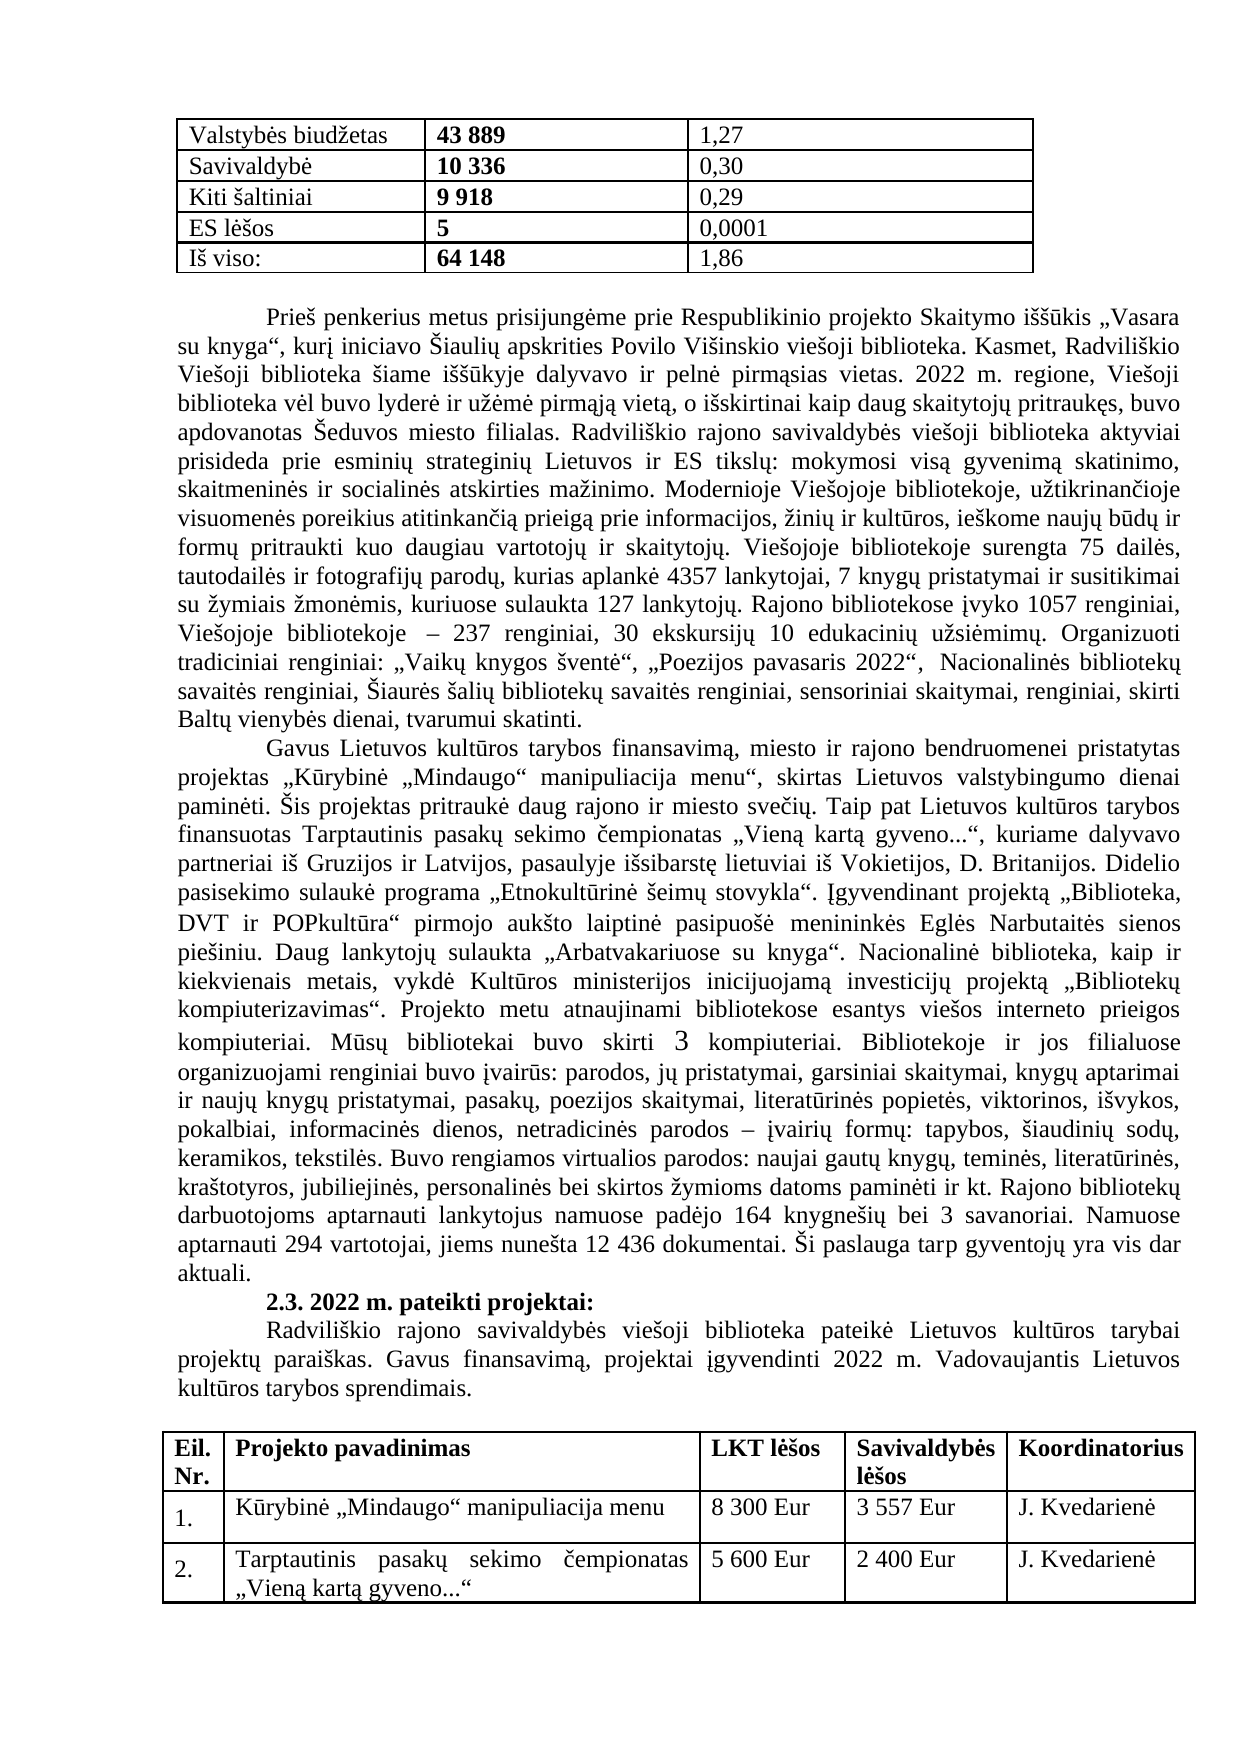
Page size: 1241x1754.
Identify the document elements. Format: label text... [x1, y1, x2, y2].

table_cell 0,30 [689, 151, 1032, 180]
table_cell 1,27 [689, 120, 1032, 149]
table_cell 64 148 [426, 244, 687, 272]
table_cell 43 889 [426, 120, 687, 149]
table_cell J. Kvedarienė [1008, 1544, 1194, 1601]
table_header Koordinatorius [1008, 1433, 1194, 1490]
table_cell 3 557 Eur [846, 1492, 1006, 1542]
table_cell 2. [164, 1544, 223, 1601]
table_cell 8 300 Eur [701, 1492, 844, 1542]
table_cell ES lėšos [178, 213, 424, 241]
table_cell J. Kvedarienė [1008, 1492, 1194, 1542]
table_header Projekto pavadinimas [225, 1433, 699, 1490]
table_cell 0,29 [689, 182, 1032, 211]
table_cell 5 600 Eur [701, 1544, 844, 1601]
table_cell Iš viso: [178, 244, 424, 272]
table_header LKT lėšos [701, 1433, 844, 1490]
table_header Eil. Nr. [164, 1433, 223, 1490]
text Gavus Lietuvos kultūros tarybos finansavimą, miesto ir rajono bendruomenei pristatytas projektas „Kūrybinė „Mindaugo“ manipuliacija menu“, skirtas Lietuvos valstybingumo dienai paminėti. Šis projektas pritraukė daug rajono ir miesto svečių. Taip pat Lietuvos kultūros tarybos finansuotas Tarptautinis pasakų sekimo čempionatas „Vieną kartą gyveno...“, kuriame dalyvavo partneriai iš Gruzijos ir Latvijos, pasaulyje išsibarstę lietuviai iš Vokietijos, D. Britanijos. Didelio pasisekimo sulaukė programa „Etnokultūrinė šeimų stovykla“. Įgyvendinant projektą „Biblioteka, DVT ir POPkultūra“ pirmojo aukšto laiptinė pasipuošė menininkės Eglės Narbutaitės sienos piešiniu. Daug lankytojų sulaukta „Arbatvakariuose su knyga“. Nacionalinė biblioteka, kaip ir kiekvienais metais, vykdė Kultūros ministerijos inicijuojamą investicijų projektą „Bibliotekų kompiuterizavimas“. Projekto metu atnaujinami bibliotekose esantys viešos interneto prieigos kompiuteriai. Mūsų bibliotekai buvo skirti 3 kompiuteriai. Bibliotekoje ir jos filialuose organizuojami renginiai buvo įvairūs: parodos, jų pristatymai, garsiniai skaitymai, knygų aptarimai ir naujų knygų pristatymai, pasakų, poezijos skaitymai, literatūrinės popietės, viktorinos, išvykos, pokalbiai, informacinės dienos, netradicinės parodos – įvairių formų: tapybos, šiaudinių sodų, keramikos, tekstilės. Buvo rengiamos virtualios parodos: naujai gautų knygų, teminės, literatūrinės, kraštotyros, jubiliejinės, personalinės bei skirtos žymioms datoms paminėti ir kt. Rajono bibliotekų darbuotojoms aptarnauti lankytojus namuose padėjo 164 knygnešių bei 3 savanoriai. Namuose aptarnauti 294 vartotojai, jiems nunešta 12 436 dokumentai. Ši paslauga tarp gyventojų yra vis dar aktuali. [177, 733, 1181, 1287]
table_cell Savivaldybė [178, 151, 424, 180]
table_cell Valstybės biudžetas [178, 120, 424, 149]
table_cell 0,0001 [689, 213, 1032, 241]
table_cell 1,86 [689, 244, 1032, 272]
table_cell 10 336 [426, 151, 687, 180]
table_cell 5 [426, 213, 687, 241]
table_cell 1. [164, 1492, 223, 1542]
table_cell Tarptautinis pasakų sekimo čempionatas „Vieną kartą gyveno...“ [225, 1544, 699, 1601]
table_cell Kiti šaltiniai [178, 182, 424, 211]
table_cell 9 918 [426, 182, 687, 211]
table_cell 2 400 Eur [846, 1544, 1006, 1601]
text Prieš penkerius metus prisijungėme prie Respublikinio projekto Skaitymo iššūkis „Vasara su knyga“, kurį iniciavo Šiaulių apskrities Povilo Višinskio viešoji biblioteka. Kasmet, Radviliškio Viešoji biblioteka šiame iššūkyje dalyvavo ir pelnė pirmąsias vietas. 2022 m. regione, Viešoji biblioteka vėl buvo lyderė ir užėmė pirmąją vietą, o išskirtinai kaip daug skaitytojų pritraukęs, buvo apdovanotas Šeduvos miesto filialas. Radviliškio rajono savivaldybės viešoji biblioteka aktyviai prisideda prie esminių strateginių Lietuvos ir ES tikslų: mokymosi visą gyvenimą skatinimo, skaitmeninės ir socialinės atskirties mažinimo. Modernioje Viešojoje bibliotekoje, užtikrinančioje visuomenės poreikius atitinkančią prieigą prie informacijos, žinių ir kultūros, ieškome naujų būdų ir formų pritraukti kuo daugiau vartotojų ir skaitytojų. Viešojoje bibliotekoje surengta 75 dailės, tautodailės ir fotografijų parodų, kurias aplankė 4357 lankytojai, 7 knygų pristatymai ir susitikimai su žymiais žmonėmis, kuriuose sulaukta 127 lankytojų. Rajono bibliotekose įvyko 1057 renginiai, Viešojoje bibliotekoje – 237 renginiai, 30 ekskursijų 10 edukacinių užsiėmimų. Organizuoti tradiciniai renginiai: „Vaikų knygos šventė“, „Poezijos pavasaris 2022“, Nacionalinės bibliotekų savaitės renginiai, Šiaurės šalių bibliotekų savaitės renginiai, sensoriniai skaitymai, renginiai, skirti Baltų vienybės dienai, tvarumui skatinti. [177, 302, 1181, 733]
text 2.3. 2022 m. pateikti projektai: [177, 1287, 1181, 1316]
text Radviliškio rajono savivaldybės viešoji biblioteka pateikė Lietuvos kultūros tarybai projektų paraiškas. Gavus finansavimą, projektai įgyvendinti 2022 m. Vadovaujantis Lietuvos kultūros tarybos sprendimais. [177, 1316, 1181, 1402]
table_cell Kūrybinė „Mindaugo“ manipuliacija menu [225, 1492, 699, 1542]
table_header Savivaldybės lėšos [846, 1433, 1006, 1490]
